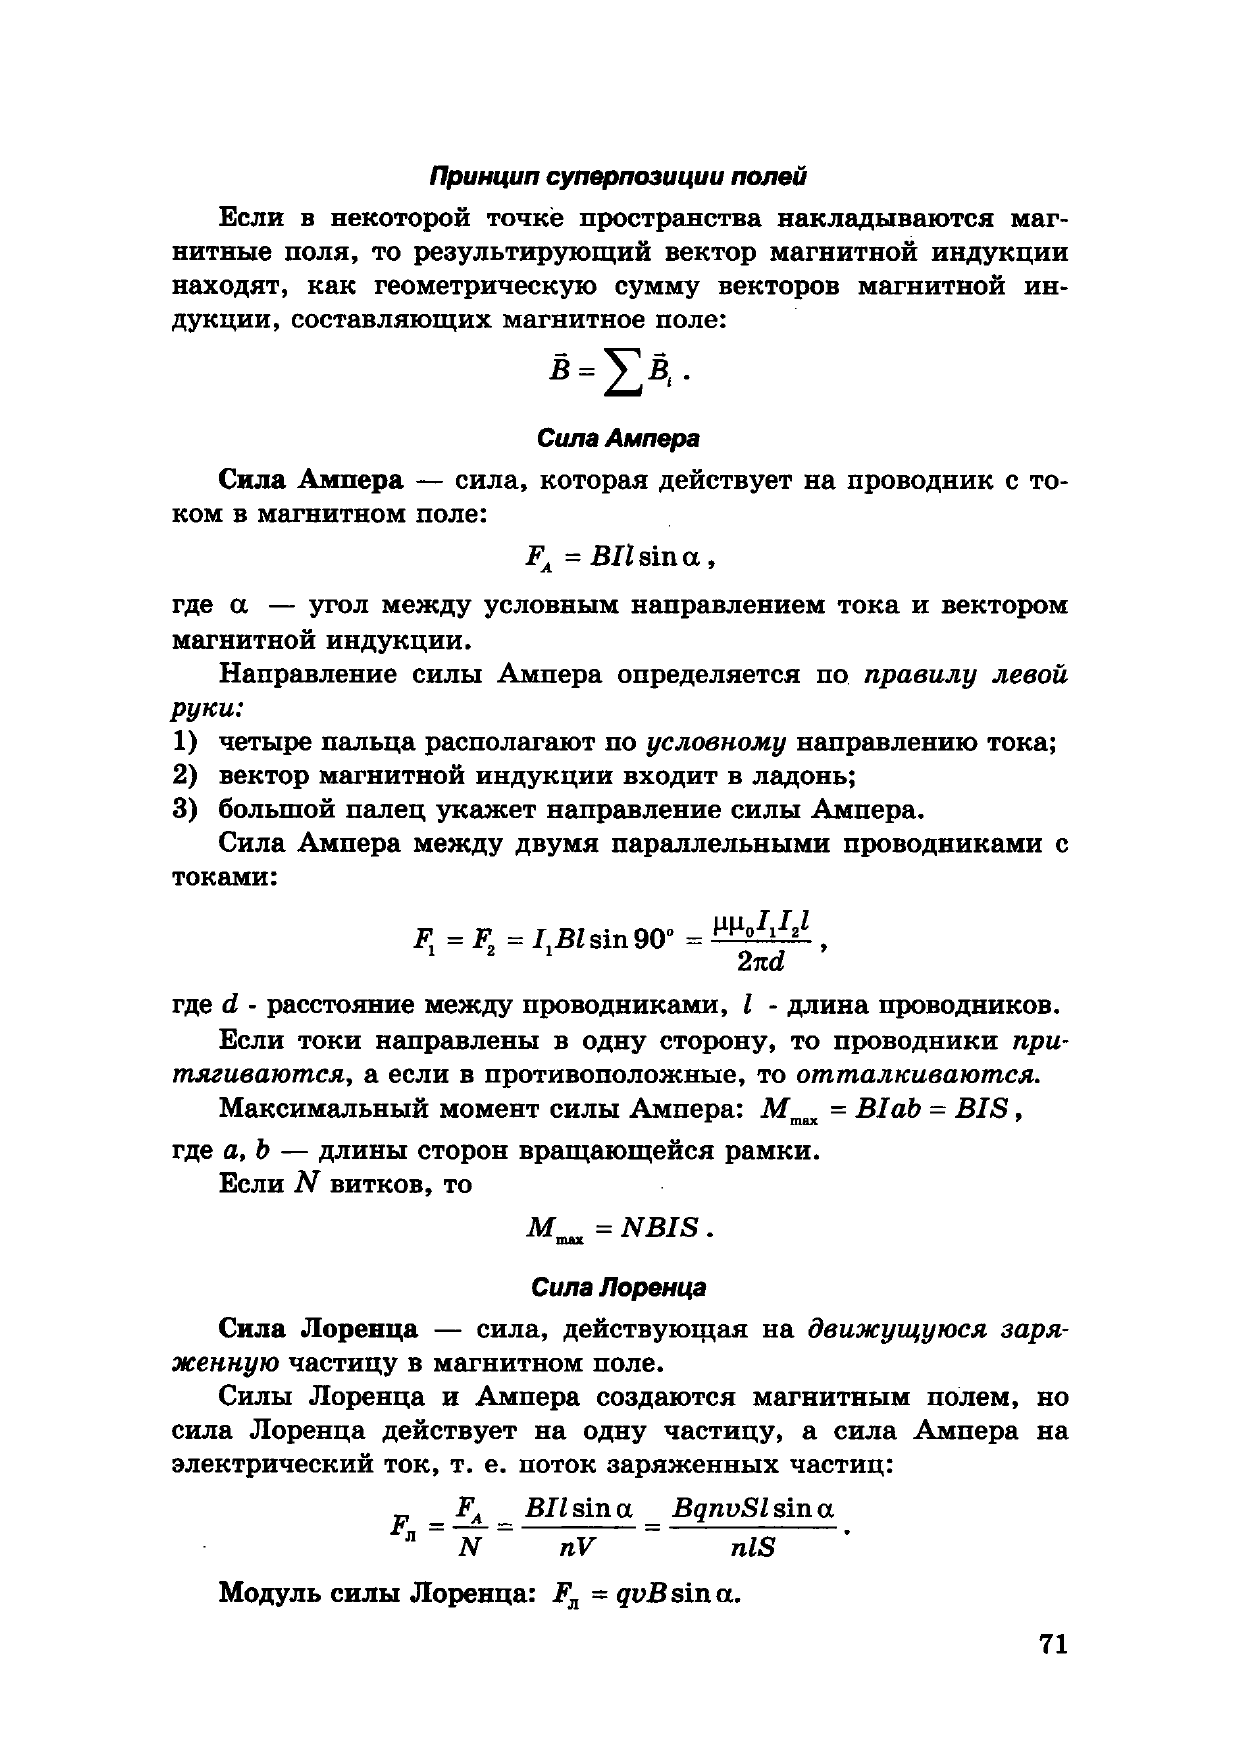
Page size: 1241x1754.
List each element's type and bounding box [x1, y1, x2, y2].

picture [118, 118, 1123, 1701]
